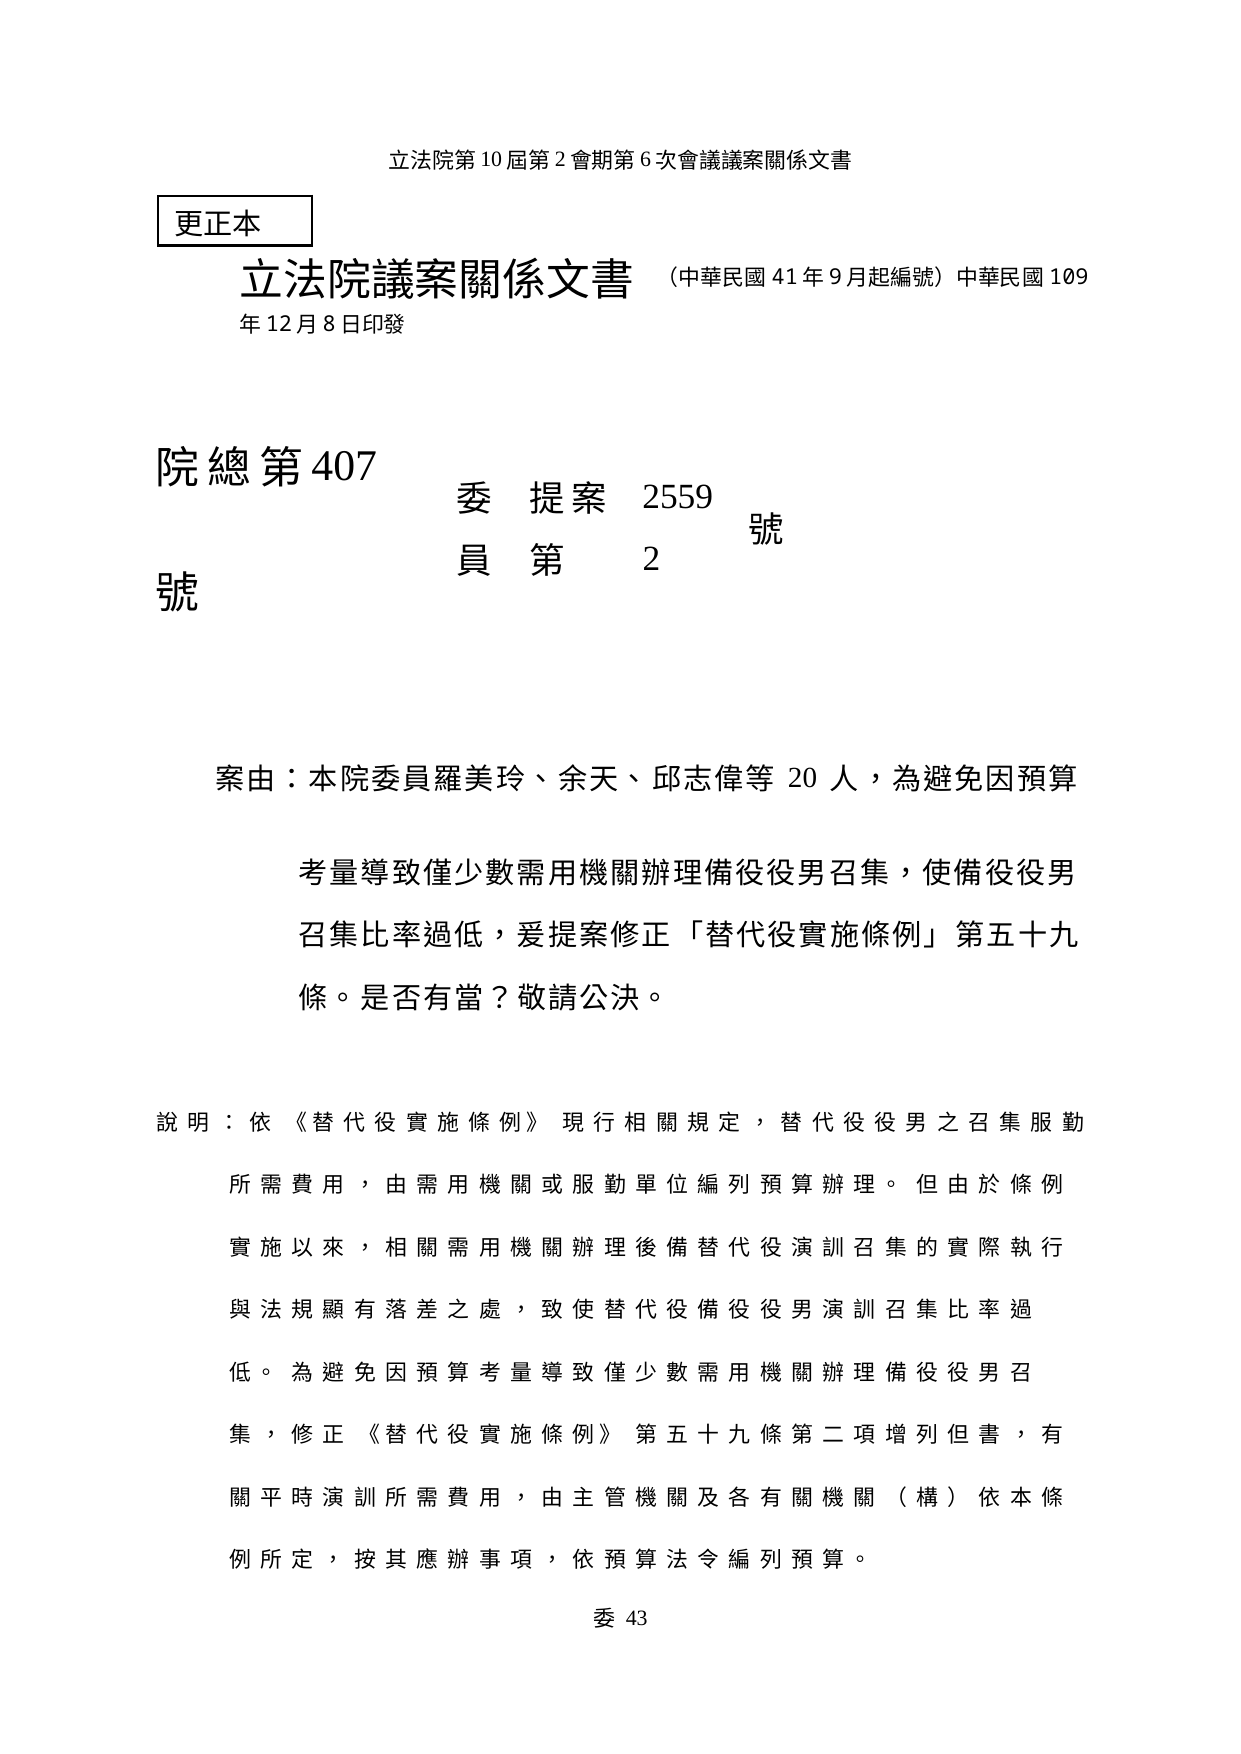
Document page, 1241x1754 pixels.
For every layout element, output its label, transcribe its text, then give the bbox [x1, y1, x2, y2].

table_header [782, 402, 797, 652]
table_header 25592 [629, 402, 741, 652]
table_header [778, 402, 782, 519]
table_header 委員 [409, 402, 523, 652]
table_header [778, 521, 782, 542]
text 立法院議案關係文書 （中華民國41年9月起編號）中華民國109年12月8日印發 [239, 244, 1089, 339]
table_header 號 [741, 402, 778, 652]
text 說明：依《替代役實施條例》現行相關規定，替代役役男之召集服勤所需費用，由需用機關或服勤單位編列預算辦理。但由於條例實施以來，相關需用機關辦理後備替代役演訓召集的實際執行與法規顯有落差之處，致使替代役備役役男演訓召集比率過低。為避免因預算考量導致僅少數需用機關辦理備役役男召集，修正《替代役實施條例》第五十九條第二項增列但書，有關平時演訓所需費用，由主管機關及各有關機關（構）依本條例所定，按其應辦事項，依預算法令編列預算。 [151, 1089, 1089, 1589]
text 更正本 [174, 204, 296, 237]
table_header 提案第 [523, 402, 629, 652]
text 案由：本院委員羅美玲、余天、邱志偉等20人，為避免因預算考量導致僅少數需用機關辦理備役役男召集，使備役役男召集比率過低，爰提案修正「替代役實施條例」第五十九條。是否有當？敬請公決。 [206, 714, 1089, 1027]
table_header 院總第407號 [151, 402, 409, 652]
table_header [778, 543, 782, 652]
